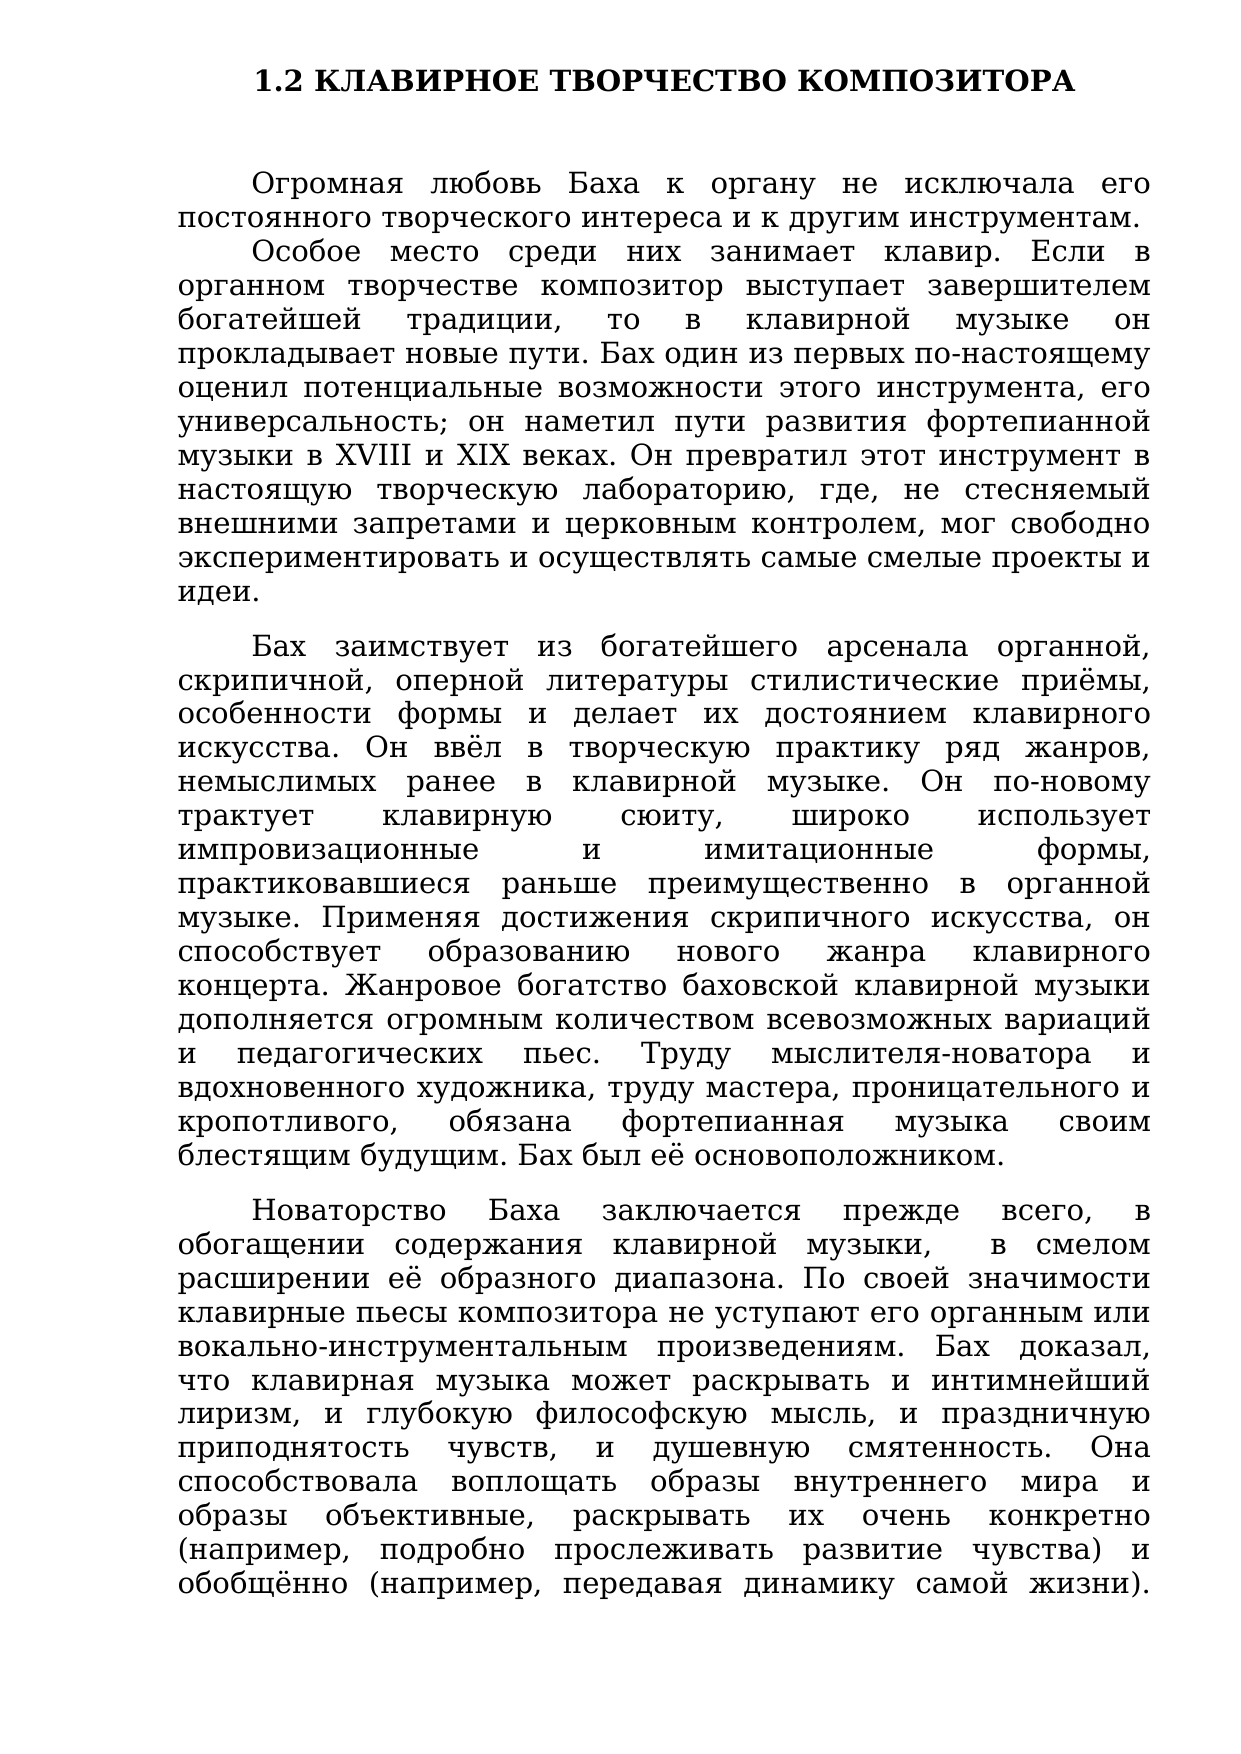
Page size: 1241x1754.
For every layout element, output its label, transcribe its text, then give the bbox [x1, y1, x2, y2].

text 1.2 КЛАВИРНОЕ ТВОРЧЕСТВО КОМПОЗИТОРА [177, 64, 1152, 98]
text Огромная любовь Баха к органу не исключала его постоянного творческого интереса и к другим инструментам. Особое место среди них занимает клавир. Если в органном творчестве композитор выступает завершителем богатейшей традиции, то в клавирной музыке он прокладывает новые пути. Бах один из первых по-настоящему оценил потенциальные возможности этого инструмента, его универсальность; он наметил пути развития фортепианной музыки в XVIII и XIX веках. Он превратил этот инструмент в настоящую творческую лабораторию, где, не стесняемый внешними запретами и церковным контролем, мог свободно экспериментировать и осуществлять самые смелые проекты и идеи. [177, 167, 1152, 608]
text Новаторство Баха заключается прежде всего, в обогащении содержания клавирной музыки, в смелом расширении её образного диапазона. По своей значимости клавирные пьесы композитора не уступают его органным или вокально-инструментальным произведениям. Бах доказал, что клавирная музыка может раскрывать и интимнейший лиризм, и глубокую философскую мысль, и праздничную приподнятость чувств, и душевную смятенность. Она способствовала воплощать образы внутреннего мира и образы объективные, раскрывать их очень конкретно (например, подробно прослеживать развитие чувства) и обобщённо (например, передавая динамику самой жизни). [177, 1193, 1152, 1601]
text Бах заимствует из богатейшего арсенала органной, скрипичной, оперной литературы стилистические приёмы, особенности формы и делает их достоянием клавирного искусства. Он ввёл в творческую практику ряд жанров, немыслимых ранее в клавирной музыке. Он по-новому трактует клавирную сюиту, широко использует импровизационные и имитационные формы, практиковавшиеся раньше преимущественно в органной музыке. Применяя достижения скрипичного искусства, он способствует образованию нового жанра клавирного концерта. Жанровое богатство баховской клавирной музыки дополняется огромным количеством всевозможных вариаций и педагогических пьес. Труду мыслителя-новатора и вдохновенного художника, труду мастера, проницательного и кропотливого, обязана фортепианная музыка своим блестящим будущим. Бах был её основоположником. [177, 629, 1152, 1172]
